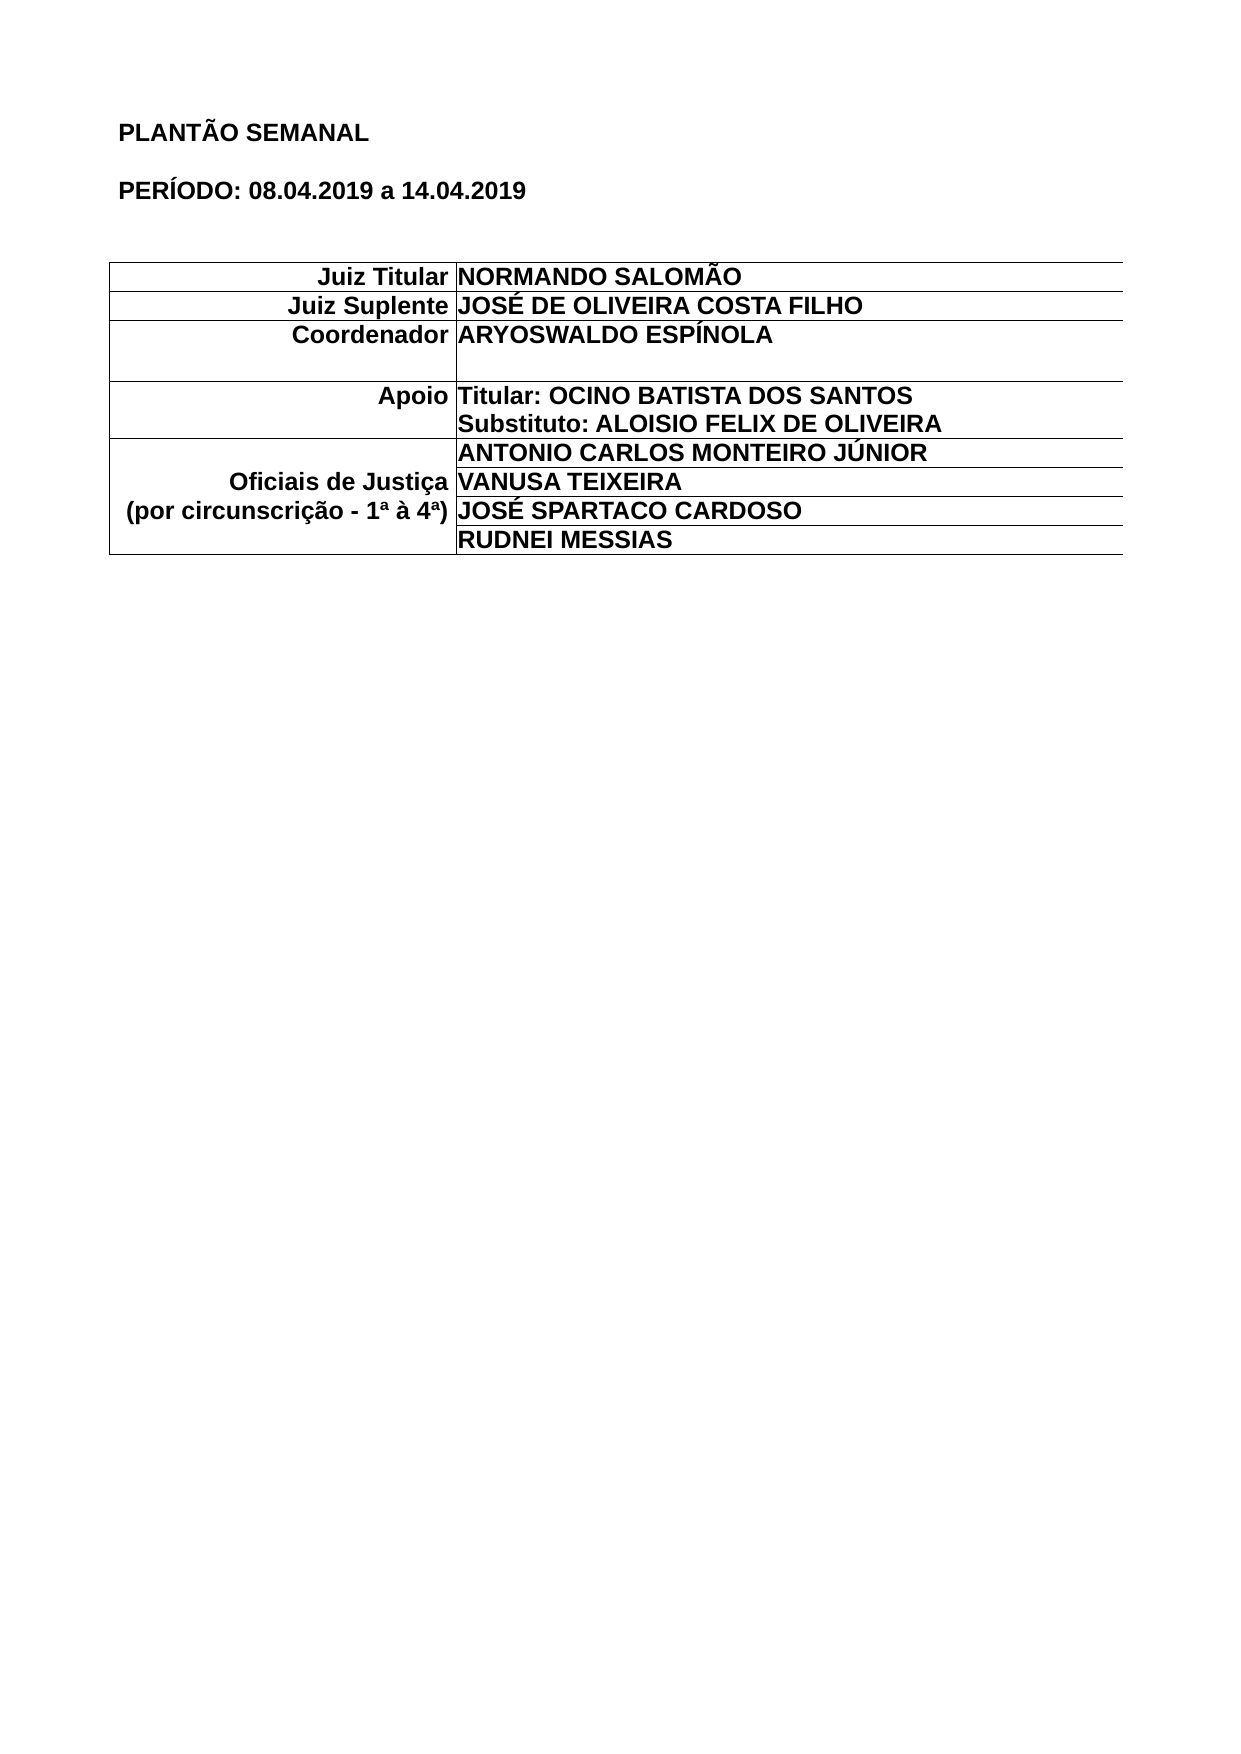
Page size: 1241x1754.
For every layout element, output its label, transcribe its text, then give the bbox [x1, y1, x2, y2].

table_header Juiz Titular [110, 263, 456, 291]
table_cell Apoio [110, 382, 456, 438]
table_cell JOSÉ DE OLIVEIRA COSTA FILHO [457, 292, 1122, 319]
table_header NORMANDO SALOMÃO [457, 263, 1122, 291]
text PLANTÃO SEMANAL [118, 118, 1122, 147]
text PERÍODO: 08.04.2019 a 14.04.2019 [118, 176, 1122, 204]
table_cell Titular: OCINO BATISTA DOS SANTOS Substituto: ALOISIO FELIX DE OLIVEIRA [457, 382, 1122, 438]
table_cell Oficiais de Justiça (por circunscrição - 1ª à 4ª) [110, 439, 456, 554]
table_cell Coordenador [110, 321, 456, 381]
table_cell ANTONIO CARLOS MONTEIRO JÚNIOR [457, 439, 1122, 467]
table_cell JOSÉ SPARTACO CARDOSO [457, 497, 1122, 525]
table_cell RUDNEI MESSIAS [457, 526, 1122, 554]
table_cell VANUSA TEIXEIRA [457, 468, 1122, 496]
table_cell Juiz Suplente [110, 292, 456, 319]
table_cell ARYOSWALDO ESPÍNOLA [457, 321, 1122, 381]
